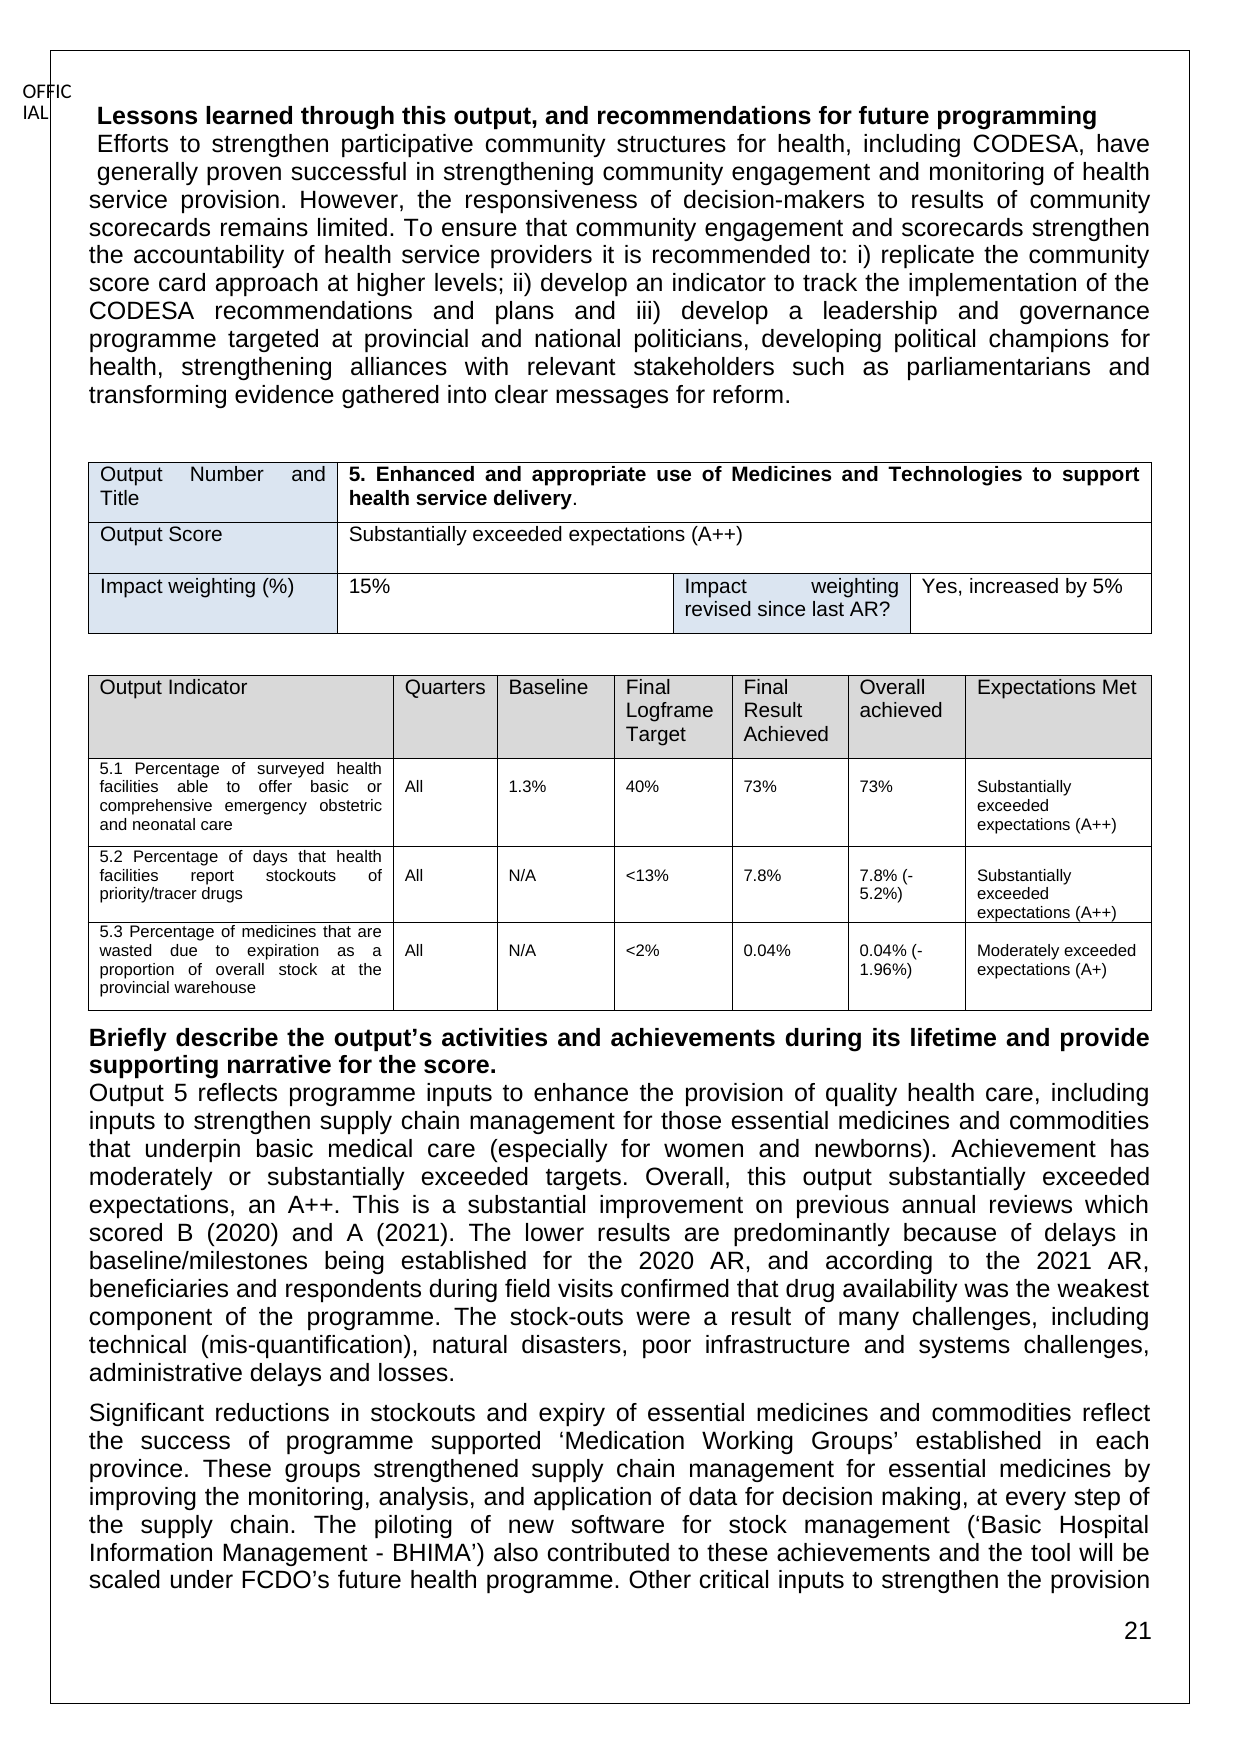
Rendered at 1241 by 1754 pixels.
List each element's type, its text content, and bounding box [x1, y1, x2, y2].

table_cell All [394, 923, 497, 1010]
text Efforts to strengthen participative community structures for health, including CODESA, have generally proven successful in strengthening community engagement and monitoring of health service provision. However, the responsiveness of decision-makers to results of community scorecards remains limited. To ensure that community engagement and scorecards strengthen the accountability of health service providers it is recommended to: i) replicate the community score card approach at higher levels; ii) develop an indicator to track the implementation of the CODESA recommendations and plans and iii) develop a leadership and governance programme targeted at provincial and national politicians, developing political champions for health, strengthening alliances with relevant stakeholders such as parliamentarians and transforming evidence gathered into clear messages for reform. [89, 130, 1152, 409]
table_header Expectations Met [966, 676, 1151, 758]
table_cell <2% [615, 923, 732, 1010]
table_header Output Indicator [89, 676, 393, 758]
table_cell All [394, 847, 497, 922]
table_cell 7.8% [733, 847, 848, 922]
table_header Overall achieved [849, 676, 965, 758]
table_cell All [394, 759, 497, 846]
table_cell 73% [849, 759, 965, 846]
table_cell 5.1 Percentage of surveyed health facilities able to offer basic or comprehensive emergency obstetric and neonatal care [89, 759, 393, 846]
table_header Quarters [394, 676, 497, 758]
table_cell 5.3 Percentage of medicines that are wasted due to expiration as a proportion of overall stock at the provincial warehouse [89, 923, 393, 1010]
text Lessons learned through this output, and recommendations for future programming [89, 102, 1152, 130]
table_cell Impact weighting revised since last AR? [674, 574, 910, 633]
table_cell 7.8% (-5.2%) [849, 847, 965, 922]
table_cell 73% [733, 759, 848, 846]
table_cell Substantially exceeded expectations (A++) [966, 759, 1151, 846]
text Significant reductions in stockouts and expiry of essential medicines and commodities reflect the success of programme supported ‘Medication Working Groups’ established in each province. These groups strengthened supply chain management for essential medicines by improving the monitoring, analysis, and application of data for decision making, at every step of the supply chain. The piloting of new software for stock management (‘Basic Hospital Information Management - BHIMA’) also contributed to these achievements and the tool will be scaled under FCDO’s future health programme. Other critical inputs to strengthen the provision [89, 1399, 1152, 1594]
table_cell N/A [498, 923, 614, 1010]
table_cell 1.3% [498, 759, 614, 846]
table_cell Moderately exceeded expectations (A+) [966, 923, 1151, 1010]
text Briefly describe the output’s activities and achievements during its lifetime and provide supporting narrative for the score. [89, 1023, 1152, 1079]
table_cell Substantially exceeded expectations (A++) [338, 523, 1151, 573]
table_cell 5.2 Percentage of days that health facilities report stockouts of priority/tracer drugs [89, 847, 393, 922]
table_cell 15% [338, 574, 673, 633]
text Output 5 reflects programme inputs to enhance the provision of quality health care, including inputs to strengthen supply chain management for those essential medicines and commodities that underpin basic medical care (especially for women and newborns). Achievement has moderately or substantially exceeded targets. Overall, this output substantially exceeded expectations, an A++. This is a substantial improvement on previous annual reviews which scored B (2020) and A (2021). The lower results are predominantly because of delays in baseline/milestones being established for the 2020 AR, and according to the 2021 AR, beneficiaries and respondents during field visits confirmed that drug availability was the weakest component of the programme. The stock-outs were a result of many challenges, including technical (mis-quantification), natural disasters, poor infrastructure and systems challenges, administrative delays and losses. [89, 1079, 1152, 1386]
table_cell 40% [615, 759, 732, 846]
table_cell Output Score [89, 523, 337, 573]
table_header Final Result Achieved [733, 676, 848, 758]
table_header Output Number and Title [89, 463, 337, 522]
table_cell 0.04% (-1.96%) [849, 923, 965, 1010]
table_cell Yes, increased by 5% [911, 574, 1151, 633]
table_cell Impact weighting (%) [89, 574, 337, 633]
table_header Final Logframe Target [615, 676, 732, 758]
table_cell Substantially exceeded expectations (A++) [966, 847, 1151, 922]
table_header Baseline [498, 676, 614, 758]
table_cell 0.04% [733, 923, 848, 1010]
table_cell <13% [615, 847, 732, 922]
table_header 5. Enhanced and appropriate use of Medicines and Technologies to support health service delivery. [338, 463, 1151, 522]
table_cell N/A [498, 847, 614, 922]
